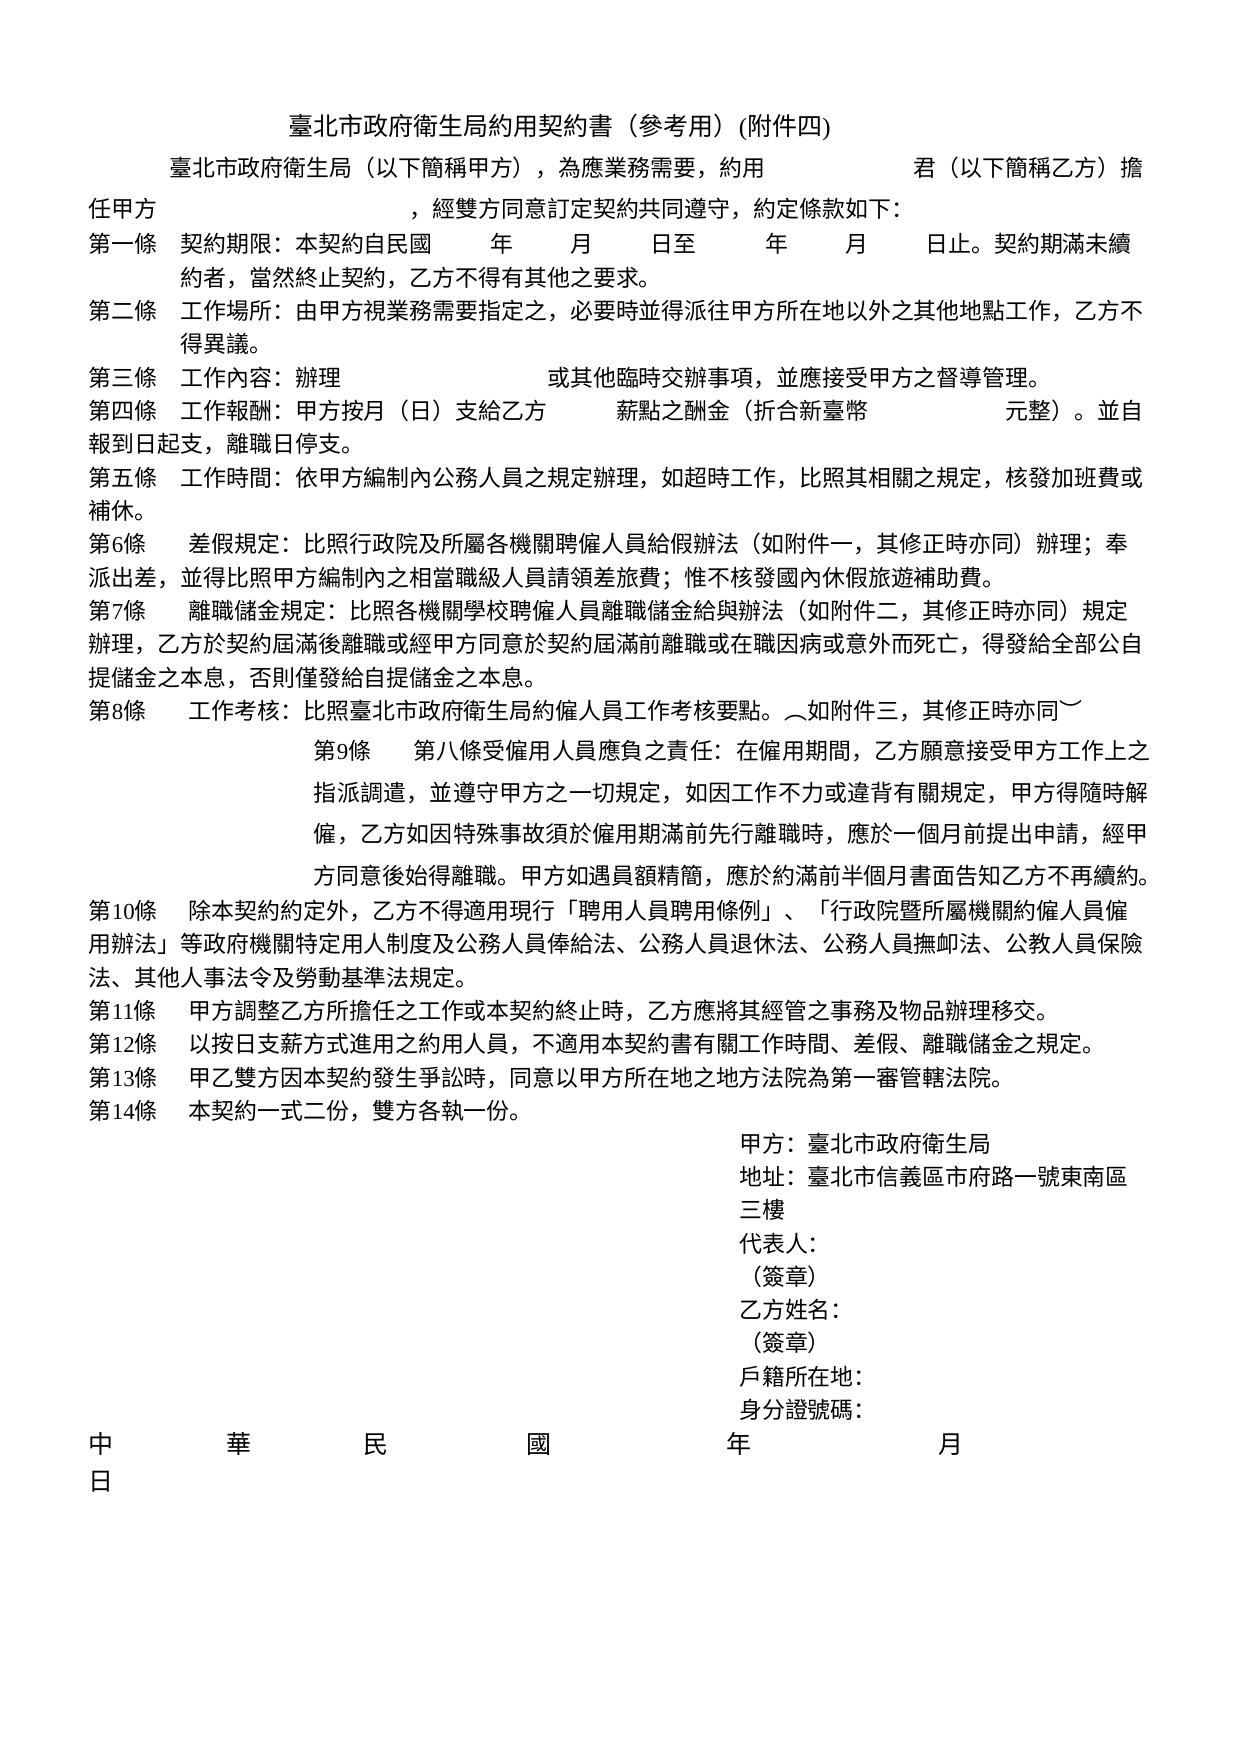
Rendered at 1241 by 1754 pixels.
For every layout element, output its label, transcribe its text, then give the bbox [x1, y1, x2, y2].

text 代表人： （簽章） [739, 1226, 1151, 1292]
text 乙方姓名： （簽章） [739, 1292, 1151, 1358]
text 地址：臺北市信義區市府路一號東南區三樓 [739, 1159, 1151, 1226]
list 以按日支薪方式進用之約用人員，不適用本契約書有關工作時間、差假、離職儲金之規定。 [89, 1026, 1151, 1059]
text 戶籍所在地： [739, 1358, 1151, 1392]
list 本契約一式二份，雙方各執一份。 [89, 1093, 1151, 1126]
text 第二條 工作場所：由甲方視業務需要指定之，必要時並得派往甲方所在地以外之其他地點工作，乙方不得異議。 [89, 293, 1151, 359]
text 第四條 工作報酬：甲方按月（日）支給乙方 薪點之酬金（折合新臺幣 元整）。並自報到日起支，離職日停支。 [89, 393, 1151, 459]
text 第三條 工作內容：辦理 或其他臨時交辦事項，並應接受甲方之督導管理。 [89, 359, 1151, 393]
list 甲方調整乙方所擔任之工作或本契約終止時，乙方應將其經管之事務及物品辦理移交。 [89, 993, 1151, 1026]
list 甲乙雙方因本契約發生爭訟時，同意以甲方所在地之地方法院為第一審管轄法院。 [89, 1059, 1151, 1093]
text 臺北市政府衛生局（以下簡稱甲方），為應業務需要，約用 君（以下簡稱乙方）擔任甲方 ，經雙方同意訂定契約共同遵守，約定條款如下： [89, 143, 1151, 226]
text 第一條 契約期限：本契約自民國 年 月 日至 年 月 日止。契約期滿未續約者，當然終止契約，乙方不得有其他之要求。 [89, 226, 1151, 293]
list 第八條受僱用人員應負之責任：在僱用期間，乙方願意接受甲方工作上之指派調遣，並遵守甲方之一切規定，如因工作不力或違背有關規定，甲方得隨時解僱，乙方如因特殊事故須於僱用期滿前先行離職時，應於一個月前提出申請，經甲方同意後始得離職。甲方如遇員額精簡，應於約滿前半個月書面告知乙方不再續約。 [314, 726, 1152, 893]
list 除本契約約定外，乙方不得適用現行「聘用人員聘用條例」、「行政院暨所屬機關約僱人員僱用辦法」等政府機關特定用人制度及公務人員俸給法、公務人員退休法、公務人員撫卹法、公教人員保險法、其他人事法令及勞動基準法規定。 [89, 893, 1151, 993]
text 甲方：臺北市政府衛生局 [739, 1126, 1151, 1159]
text 第五條 工作時間：依甲方編制內公務人員之規定辦理，如超時工作，比照其相關之規定，核發加班費或補休。 [89, 459, 1151, 526]
list 工作考核：比照臺北市政府衛生局約僱人員工作考核要點。︵如附件三，其修正時亦同︶ [89, 693, 1151, 726]
text 中 華 民 國 年 月 日 [89, 1425, 1151, 1497]
list 差假規定：比照行政院及所屬各機關聘僱人員給假辦法（如附件一，其修正時亦同）辦理；奉派出差，並得比照甲方編制內之相當職級人員請領差旅費；惟不核發國內休假旅遊補助費。 [89, 526, 1151, 593]
text 臺北市政府衛生局約用契約書（參考用）(附件四) [89, 106, 1152, 143]
list 離職儲金規定：比照各機關學校聘僱人員離職儲金給與辦法（如附件二，其修正時亦同）規定辦理，乙方於契約屆滿後離職或經甲方同意於契約屆滿前離職或在職因病或意外而死亡，得發給全部公自提儲金之本息，否則僅發給自提儲金之本息。 [89, 593, 1151, 693]
text 身分證號碼： [739, 1392, 1151, 1425]
